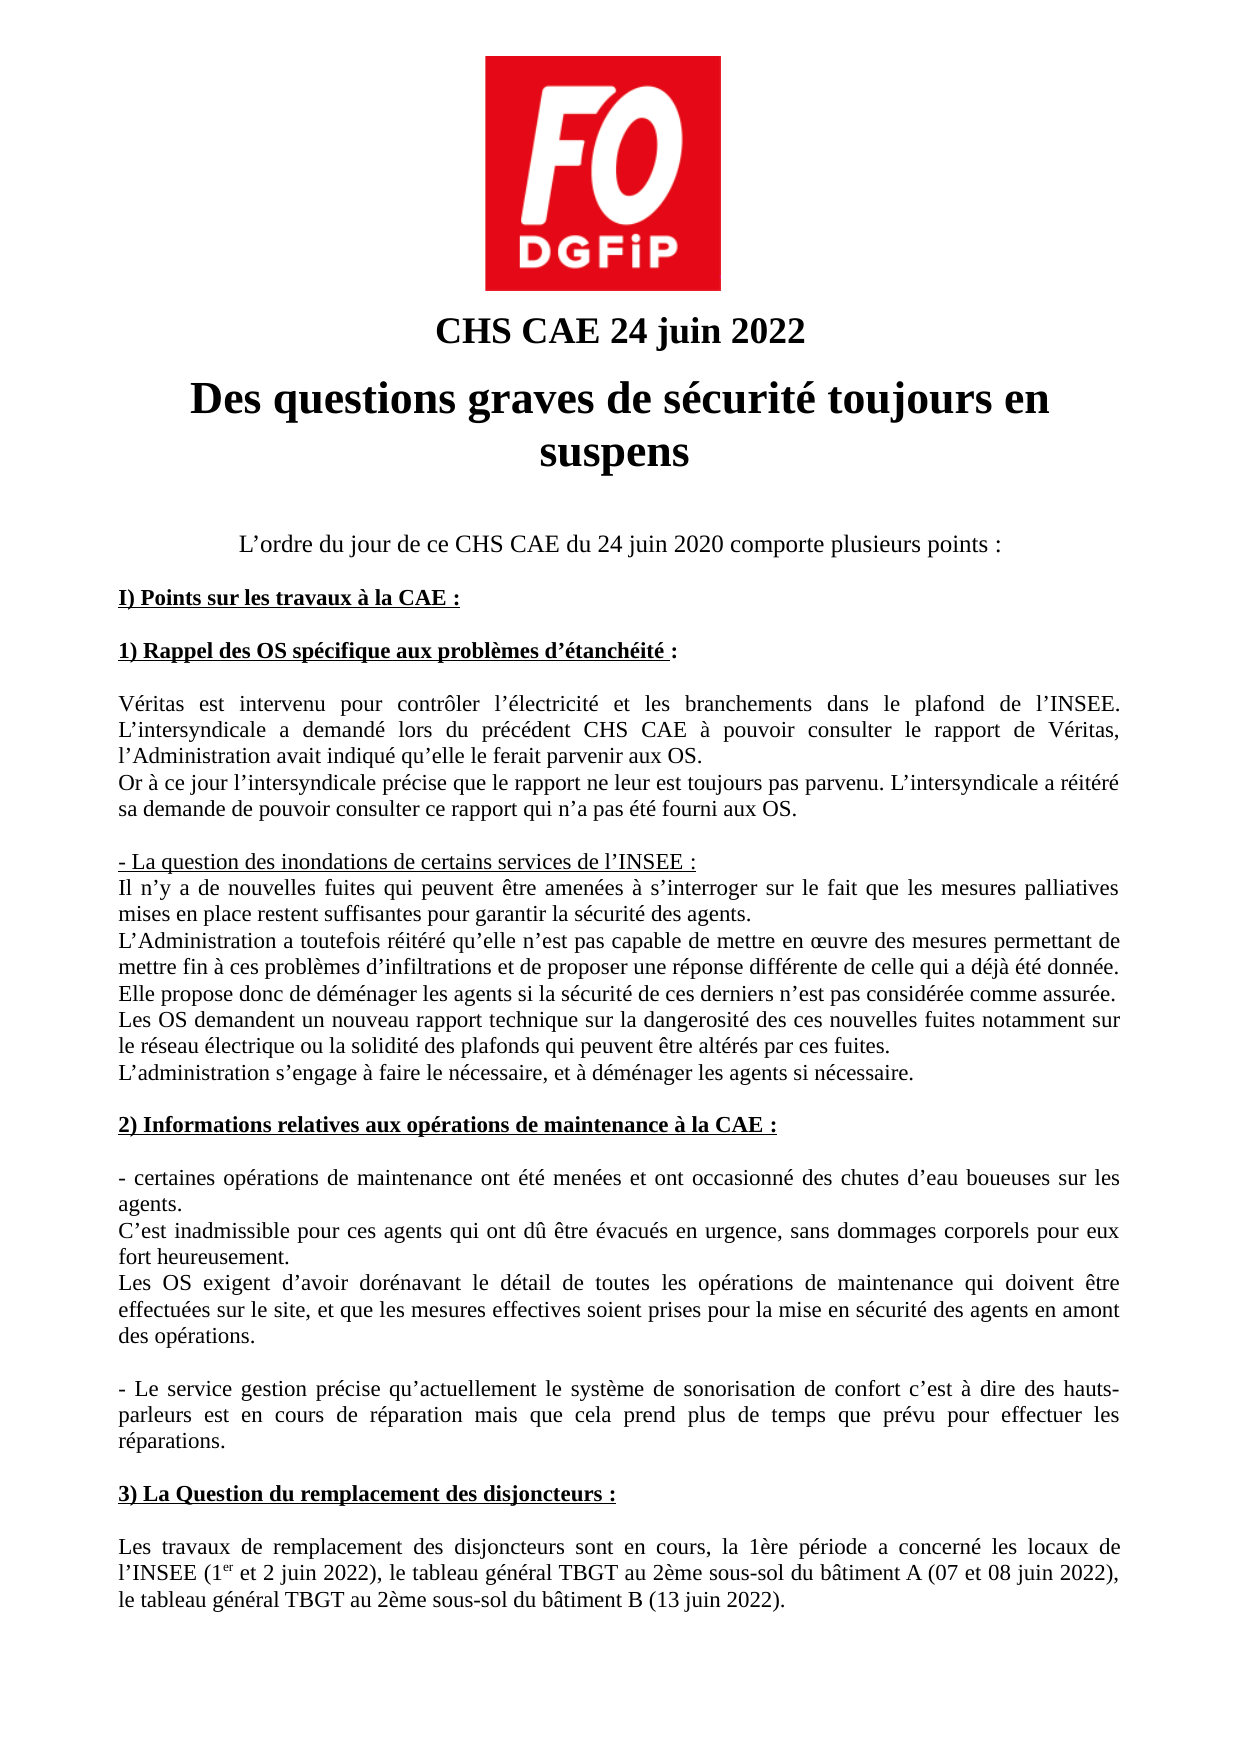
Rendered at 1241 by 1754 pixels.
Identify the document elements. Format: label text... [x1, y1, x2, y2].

text - La question des inondations de certains services de l’INSEE : [118, 848, 1122, 874]
text I) Points sur les travaux à la CAE : [118, 584, 1122, 611]
text 1) Rappel des OS spécifique aux problèmes d’étanchéité : [118, 637, 1122, 663]
text L’Administration a toutefois réitéré qu’elle n’est pas capable de mettre en œuvre des mesures permettant de mettre fin à ces problèmes d’infiltrations et de proposer une réponse différente de celle qui a déjà été donnée. Elle propose donc de déménager les agents si la sécurité de ces derniers n’est pas considérée comme assurée. [118, 927, 1122, 1006]
text Les OS exigent d’avoir dorénavant le détail de toutes les opérations de maintenance qui doivent être effectuées sur le site, et que les mesures effectives soient prises pour la mise en sécurité des agents en amont des opérations. [118, 1269, 1122, 1348]
text Véritas est intervenu pour contrôler l’électricité et les branchements dans le plafond de l’INSEE. L’intersyndicale a demandé lors du précédent CHS CAE à pouvoir consulter le rapport de Véritas, l’Administration avait indiqué qu’elle le ferait parvenir aux OS. [118, 690, 1122, 769]
text Des questions graves de sécurité toujours en suspens [118, 371, 1122, 476]
text Il n’y a de nouvelles fuites qui peuvent être amenées à s’interroger sur le fait que les mesures palliatives mises en place restent suffisantes pour garantir la sécurité des agents. [118, 874, 1122, 927]
text Or à ce jour l’intersyndicale précise que le rapport ne leur est toujours pas parvenu. L’intersyndicale a réitéré sa demande de pouvoir consulter ce rapport qui n’a pas été fourni aux OS. [118, 769, 1122, 821]
text Les travaux de remplacement des disjoncteurs sont en cours, la 1ère période a concerné les locaux de l’INSEE (1er et 2 juin 2022), le tableau général TBGT au 2ème sous-sol du bâtiment A (07 et 08 juin 2022), le tableau général TBGT au 2ème sous-sol du bâtiment B (13 juin 2022). [118, 1533, 1122, 1612]
text Les OS demandent un nouveau rapport technique sur la dangerosité des ces nouvelles fuites notamment sur le réseau électrique ou la solidité des plafonds qui peuvent être altérés par ces fuites. [118, 1006, 1122, 1059]
text CHS CAE 24 juin 2022 [118, 309, 1122, 352]
text L’administration s’engage à faire le nécessaire, et à déménager les agents si nécessaire. [118, 1059, 1122, 1085]
text C’est inadmissible pour ces agents qui ont dû être évacués en urgence, sans dommages corporels pour eux fort heureusement. [118, 1217, 1122, 1269]
picture [483, 56, 721, 291]
text L’ordre du jour de ce CHS CAE du 24 juin 2020 comporte plusieurs points : [118, 529, 1122, 558]
text - Le service gestion précise qu’actuellement le système de sonorisation de confort c’est à dire des hauts-parleurs est en cours de réparation mais que cela prend plus de temps que prévu pour effectuer les réparations. [118, 1375, 1122, 1454]
text 2) Informations relatives aux opérations de maintenance à la CAE : [118, 1111, 1122, 1138]
text - certaines opérations de maintenance ont été menées et ont occasionné des chutes d’eau boueuses sur les agents. [118, 1164, 1122, 1217]
text 3) La Question du remplacement des disjoncteurs : [118, 1480, 1122, 1507]
